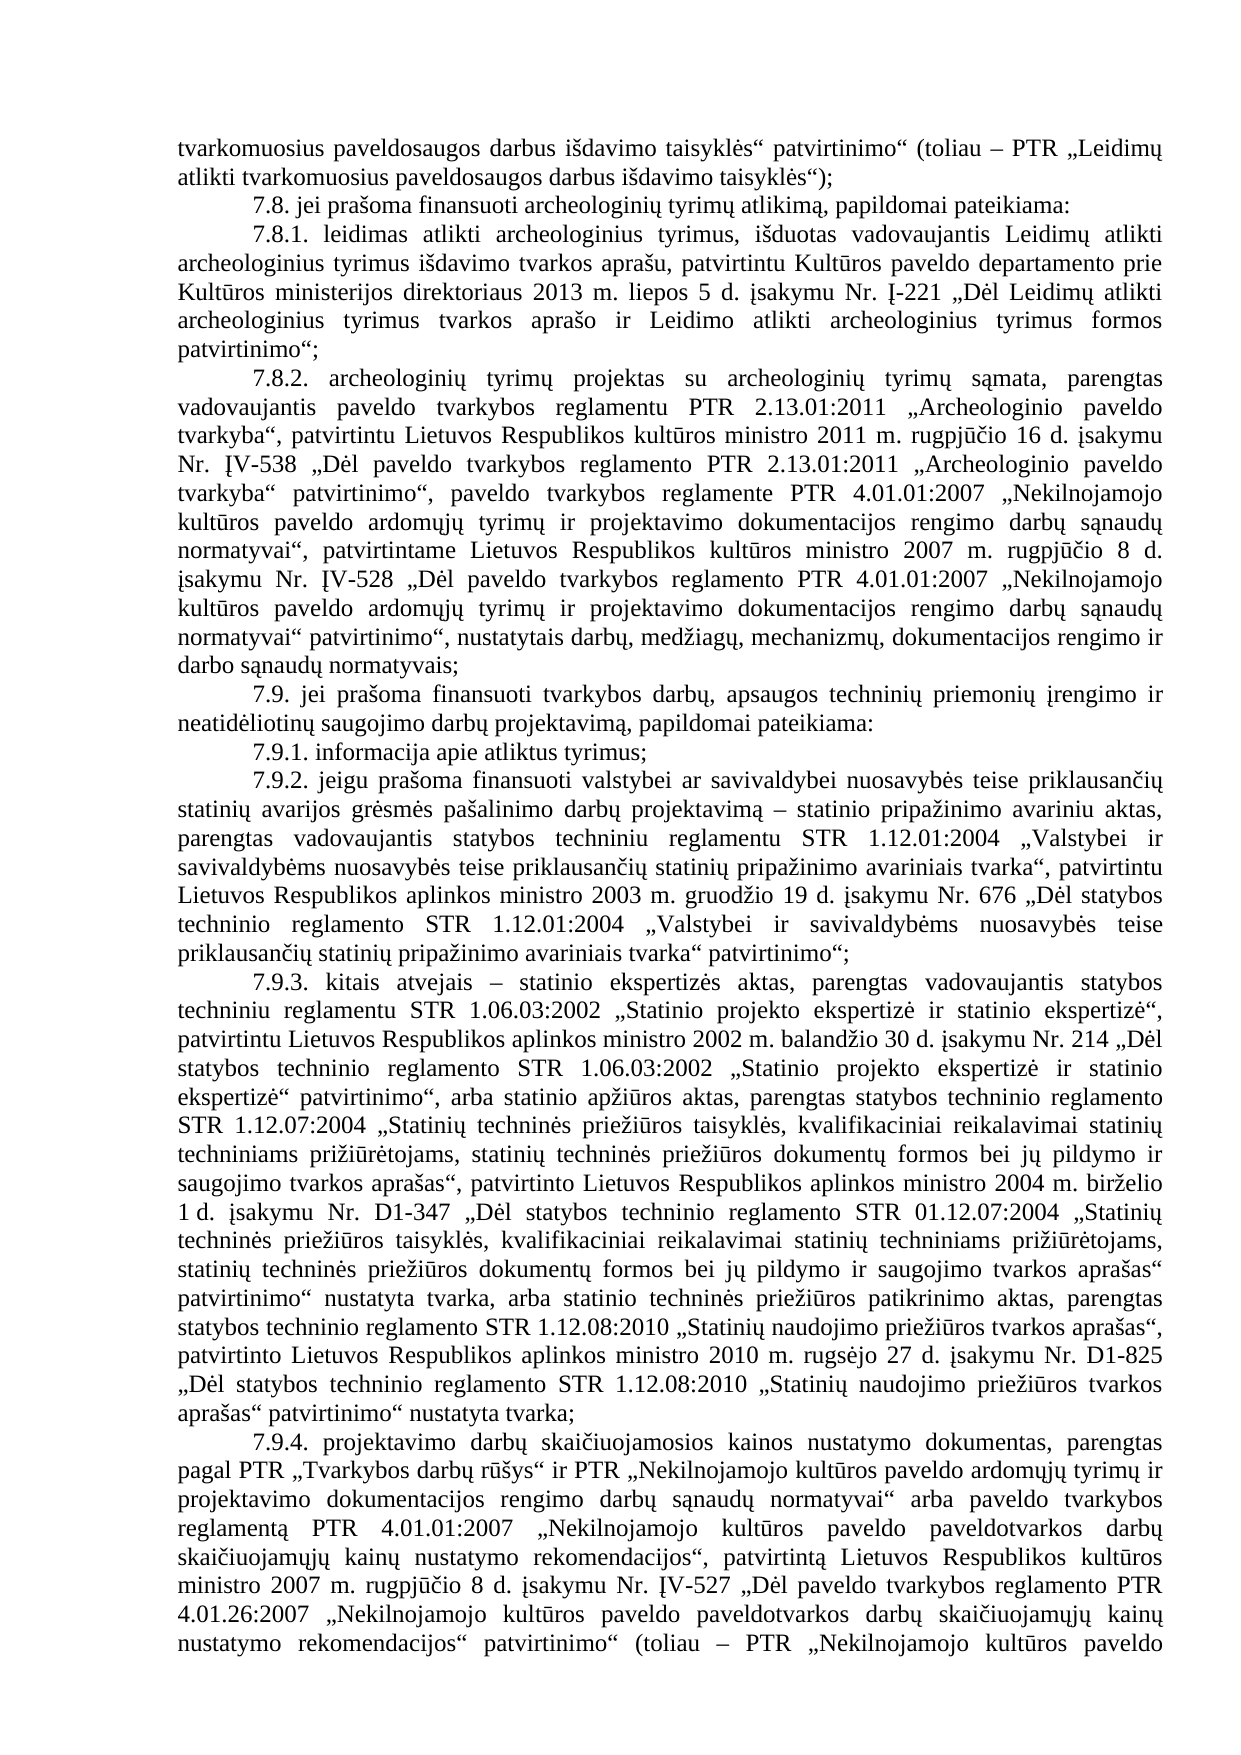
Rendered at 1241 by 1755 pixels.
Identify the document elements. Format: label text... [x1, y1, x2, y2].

text 7.9. jei prašoma finansuoti tvarkybos darbų, apsaugos techninių priemonių įrengimo ir neatidėliotinų saugojimo darbų projektavimą, papildomai pateikiama: [177, 679, 1163, 737]
text 7.8.2. archeologinių tyrimų projektas su archeologinių tyrimų sąmata, parengtas vadovaujantis paveldo tvarkybos reglamentu PTR 2.13.01:2011 „Archeologinio paveldo tvarkyba“, patvirtintu Lietuvos Respublikos kultūros ministro 2011 m. rugpjūčio 16 d. įsakymu Nr. ĮV-538 „Dėl paveldo tvarkybos reglamento PTR 2.13.01:2011 „Archeologinio paveldo tvarkyba“ patvirtinimo“, paveldo tvarkybos reglamente PTR 4.01.01:2007 „Nekilnojamojo kultūros paveldo ardomųjų tyrimų ir projektavimo dokumentacijos rengimo darbų sąnaudų normatyvai“, patvirtintame Lietuvos Respublikos kultūros ministro 2007 m. rugpjūčio 8 d. įsakymu Nr. ĮV-528 „Dėl paveldo tvarkybos reglamento PTR 4.01.01:2007 „Nekilnojamojo kultūros paveldo ardomųjų tyrimų ir projektavimo dokumentacijos rengimo darbų sąnaudų normatyvai“ patvirtinimo“, nustatytais darbų, medžiagų, mechanizmų, dokumentacijos rengimo ir darbo sąnaudų normatyvais; [177, 363, 1163, 679]
text 7.9.1. informacija apie atliktus tyrimus; [177, 737, 1163, 765]
text 7.8. jei prašoma finansuoti archeologinių tyrimų atlikimą, papildomai pateikiama: [177, 190, 1163, 219]
text 7.8.1. leidimas atlikti archeologinius tyrimus, išduotas vadovaujantis Leidimų atlikti archeologinius tyrimus išdavimo tvarkos aprašu, patvirtintu Kultūros paveldo departamento prie Kultūros ministerijos direktoriaus 2013 m. liepos 5 d. įsakymu Nr. Į-221 „Dėl Leidimų atlikti archeologinius tyrimus tvarkos aprašo ir Leidimo atlikti archeologinius tyrimus formos patvirtinimo“; [177, 219, 1163, 363]
text 7.9.4. projektavimo darbų skaičiuojamosios kainos nustatymo dokumentas, parengtas pagal PTR „Tvarkybos darbų rūšys“ ir PTR „Nekilnojamojo kultūros paveldo ardomųjų tyrimų ir projektavimo dokumentacijos rengimo darbų sąnaudų normatyvai“ arba paveldo tvarkybos reglamentą PTR 4.01.01:2007 „Nekilnojamojo kultūros paveldo paveldotvarkos darbų skaičiuojamųjų kainų nustatymo rekomendacijos“, patvirtintą Lietuvos Respublikos kultūros ministro 2007 m. rugpjūčio 8 d. įsakymu Nr. ĮV-527 „Dėl paveldo tvarkybos reglamento PTR 4.01.26:2007 „Nekilnojamojo kultūros paveldo paveldotvarkos darbų skaičiuojamųjų kainų nustatymo rekomendacijos“ patvirtinimo“ (toliau – PTR „Nekilnojamojo kultūros paveldo [177, 1427, 1163, 1657]
text 7.9.2. jeigu prašoma finansuoti valstybei ar savivaldybei nuosavybės teise priklausančių statinių avarijos grėsmės pašalinimo darbų projektavimą – statinio pripažinimo avariniu aktas, parengtas vadovaujantis statybos techniniu reglamentu STR 1.12.01:2004 „Valstybei ir savivaldybėms nuosavybės teise priklausančių statinių pripažinimo avariniais tvarka“, patvirtintu Lietuvos Respublikos aplinkos ministro 2003 m. gruodžio 19 d. įsakymu Nr. 676 „Dėl statybos techninio reglamento STR 1.12.01:2004 „Valstybei ir savivaldybėms nuosavybės teise priklausančių statinių pripažinimo avariniais tvarka“ patvirtinimo“; [177, 765, 1163, 967]
text 7.9.3. kitais atvejais – statinio ekspertizės aktas, parengtas vadovaujantis statybos techniniu reglamentu STR 1.06.03:2002 „Statinio projekto ekspertizė ir statinio ekspertizė“, patvirtintu Lietuvos Respublikos aplinkos ministro 2002 m. balandžio 30 d. įsakymu Nr. 214 „Dėl statybos techninio reglamento STR 1.06.03:2002 „Statinio projekto ekspertizė ir statinio ekspertizė“ patvirtinimo“, arba statinio apžiūros aktas, parengtas statybos techninio reglamento STR 1.12.07:2004 „Statinių techninės priežiūros taisyklės, kvalifikaciniai reikalavimai statinių techniniams prižiūrėtojams, statinių techninės priežiūros dokumentų formos bei jų pildymo ir saugojimo tvarkos aprašas“, patvirtinto Lietuvos Respublikos aplinkos ministro 2004 m. birželio 1 d. įsakymu Nr. D1-347 „Dėl statybos techninio reglamento STR 01.12.07:2004 „Statinių techninės priežiūros taisyklės, kvalifikaciniai reikalavimai statinių techniniams prižiūrėtojams, statinių techninės priežiūros dokumentų formos bei jų pildymo ir saugojimo tvarkos aprašas“ patvirtinimo“ nustatyta tvarka, arba statinio techninės priežiūros patikrinimo aktas, parengtas statybos techninio reglamento STR 1.12.08:2010 „Statinių naudojimo priežiūros tvarkos aprašas“, patvirtinto Lietuvos Respublikos aplinkos ministro 2010 m. rugsėjo 27 d. įsakymu Nr. D1-825 „Dėl statybos techninio reglamento STR 1.12.08:2010 „Statinių naudojimo priežiūros tvarkos aprašas“ patvirtinimo“ nustatyta tvarka; [177, 967, 1163, 1427]
text tvarkomuosius paveldosaugos darbus išdavimo taisyklės“ patvirtinimo“ (toliau – PTR „Leidimų atlikti tvarkomuosius paveldosaugos darbus išdavimo taisyklės“); [177, 133, 1163, 190]
